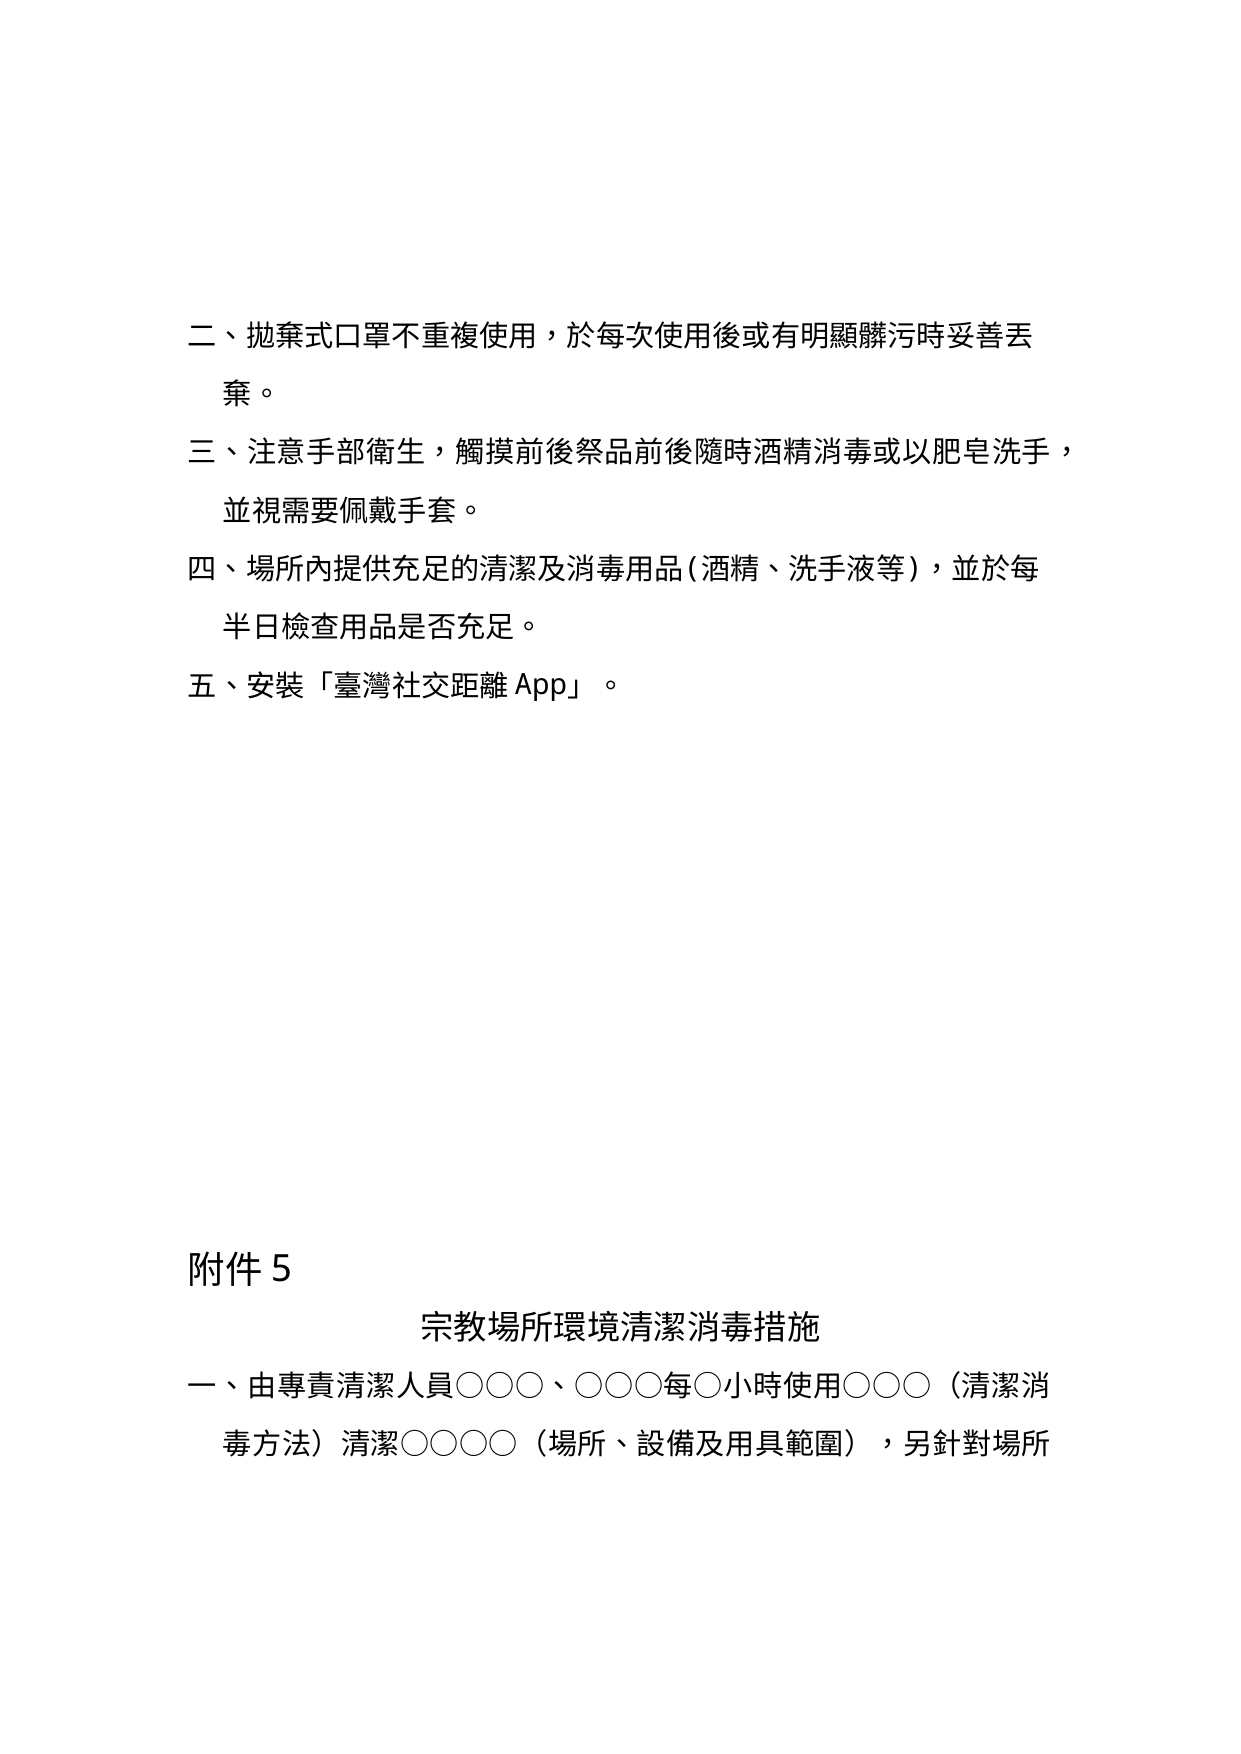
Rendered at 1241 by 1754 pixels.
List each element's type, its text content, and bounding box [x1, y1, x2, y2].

text 二、拋棄式口罩不重複使用，於每次使用後或有明顯髒污時妥善丟棄。 [187, 294, 1053, 410]
text 三、注意手部衛生，觸摸前後祭品前後隨時酒精消毒或以肥皂洗手，並視需要佩戴手套。 [187, 410, 1053, 527]
text 一、由專責清潔人員○○○、○○○每○小時使用○○○（清潔消毒方法）清潔○○○○（場所、設備及用具範圍），另針對場所 [187, 1344, 1053, 1460]
text 附件5 [188, 1227, 1053, 1285]
text 宗教場所環境清潔消毒措施 [188, 1285, 1053, 1344]
text 四、場所內提供充足的清潔及消毒用品(酒精、洗手液等)，並於每半日檢查用品是否充足。 [187, 527, 1053, 644]
text 五、安裝「臺灣社交距離App」。 [188, 644, 1053, 702]
